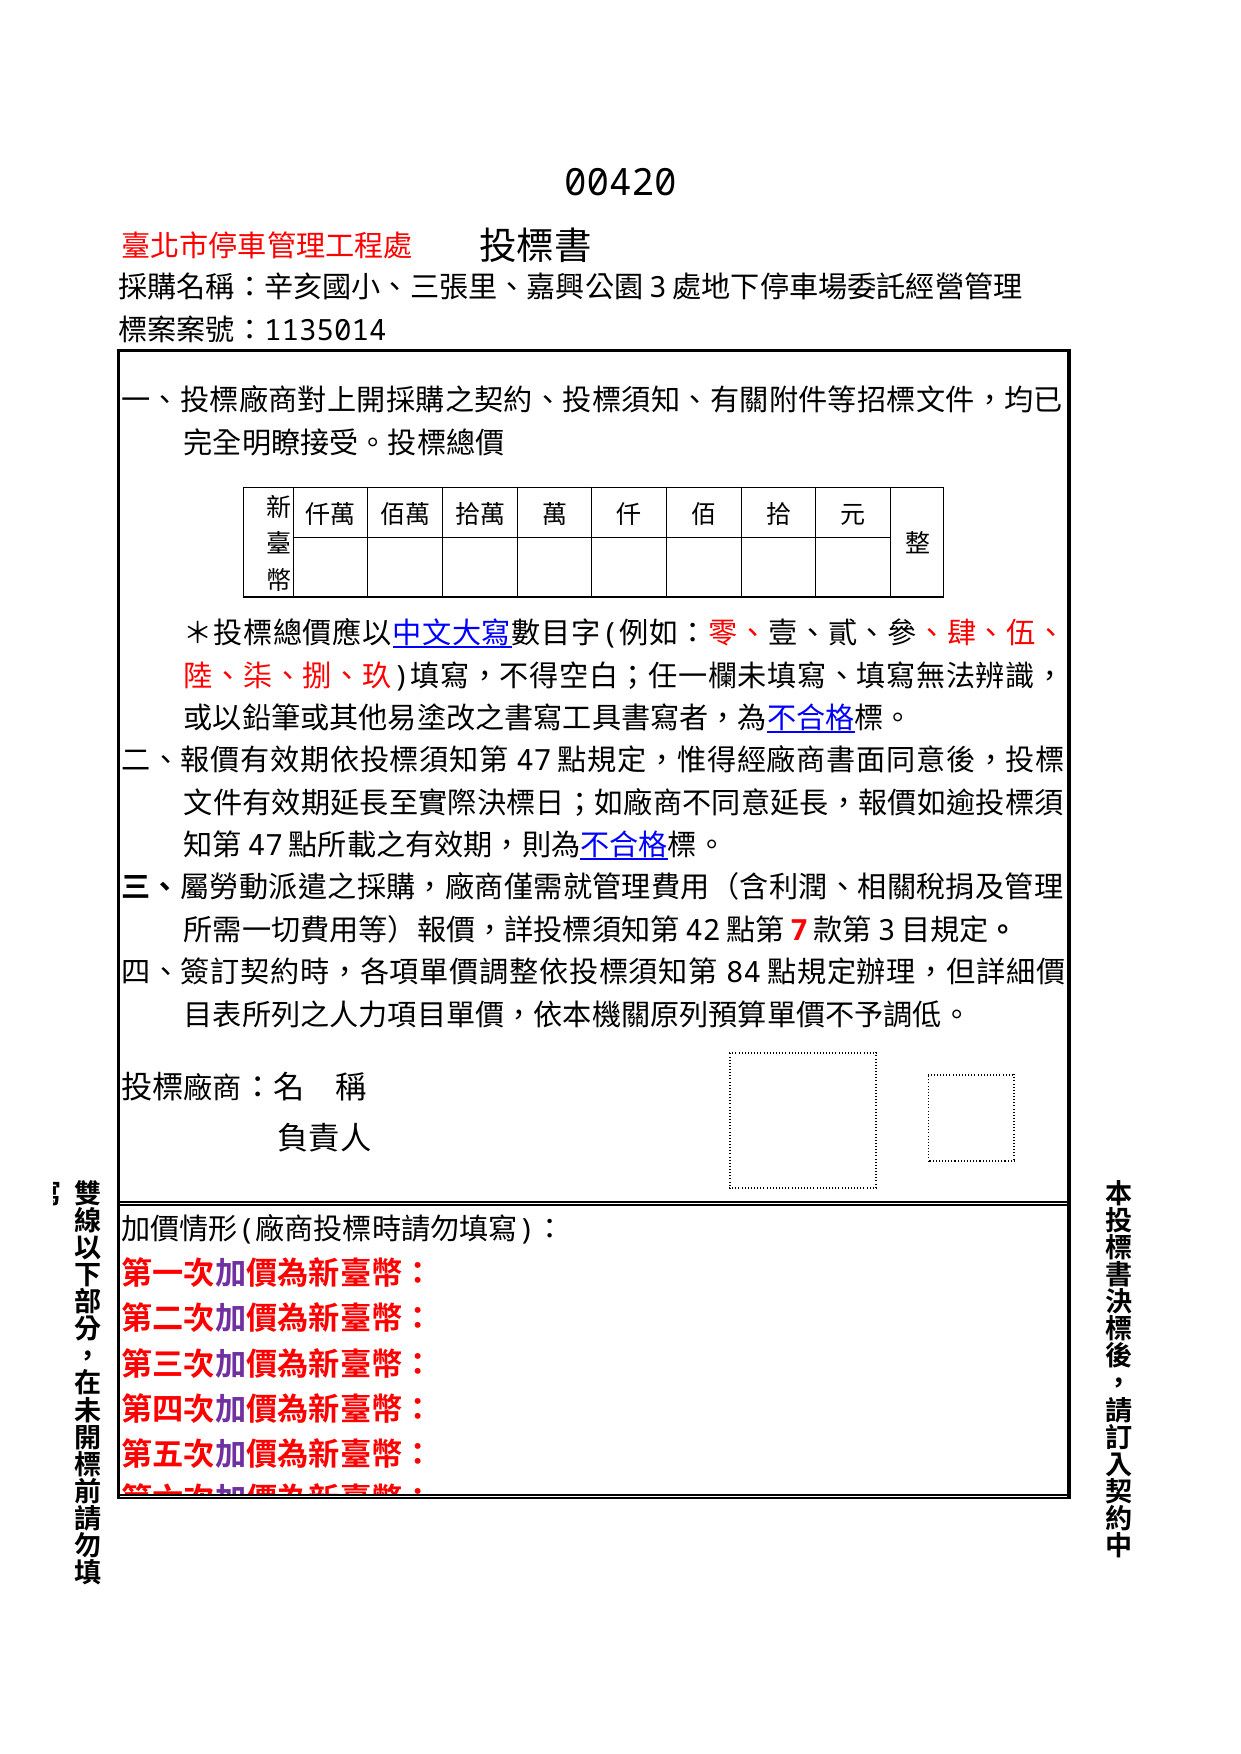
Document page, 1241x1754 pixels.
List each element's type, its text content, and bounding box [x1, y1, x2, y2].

table_header 整 [891, 488, 943, 596]
text 00420 [118, 139, 1122, 202]
table_cell 加價情形(廠商投標時請勿填寫)： 第一次加價為新臺幣： 第二次加價為新臺幣： 第三次加價為新臺幣： 第四次加價為新臺幣： 第五次加價為新臺幣： 第六次加價為新臺幣： [120, 1206, 1067, 1494]
table_cell [592, 538, 666, 596]
table_header 一、投標廠商對上開採購之契約、投標須知、有關附件等招標文件，均已完全明瞭接受。投標總價 ＊投標總價應以中文大寫數目字(例如：零、壹、貳、參、肆、伍、陸、柒、捌、玖)填寫，不得空白；任一欄未填寫、填寫無法辨識，或以鉛筆或其他易塗改之書寫工具書寫者，為不合格標。 二、報價有效期依投標須知第47點規定，惟得經廠商書面同意後，投標文件有效期延長至實際決標日；如廠商不同意延長，報價如逾投標須知第47點所載之有效期，則為不合格標。 三、屬勞動派遣之採購，廠商僅需就管理費用（含利潤、相關稅捐及管理所需一切費用等）報價，詳投標須知第42點第7款第3目規定。 四、簽訂契約時，各項單價調整依投標須知第84點規定辦理，但詳細價目表所列之人力項目單價，依本機關原列預算單價不予調低。 投標廠商：名 稱 負責人 [1071, 1164, 1146, 1576]
table_header 萬 [518, 488, 591, 537]
table_header 一、投標廠商對上開採購之契約、投標須知、有關附件等招標文件，均已完全明瞭接受。投標總價 ＊投標總價應以中文大寫數目字(例如：零、壹、貳、參、肆、伍、陸、柒、捌、玖)填寫，不得空白；任一欄未填寫、填寫無法辨識，或以鉛筆或其他易塗改之書寫工具書寫者，為不合格標。 二、報價有效期依投標須知第47點規定，惟得經廠商書面同意後，投標文件有效期延長至實際決標日；如廠商不同意延長，報價如逾投標須知第47點所載之有效期，則為不合格標。 三、屬勞動派遣之採購，廠商僅需就管理費用（含利潤、相關稅捐及管理所需一切費用等）報價，詳投標須知第42點第7款第3目規定。 四、簽訂契約時，各項單價調整依投標須知第84點規定辦理，但詳細價目表所列之人力項目單價，依本機關原列預算單價不予調低。 投標廠商：名 稱 負責人 [120, 352, 1067, 1201]
table_cell [518, 538, 591, 596]
table_header 拾萬 [443, 488, 517, 537]
table_header 拾 [742, 488, 815, 537]
table_header 臺北市停車管理工程處 [118, 202, 458, 264]
table_header 一、投標廠商對上開採購之契約、投標須知、有關附件等招標文件，均已完全明瞭接受。投標總價 ＊投標總價應以中文大寫數目字(例如：零、壹、貳、參、肆、伍、陸、柒、捌、玖)填寫，不得空白；任一欄未填寫、填寫無法辨識，或以鉛筆或其他易塗改之書寫工具書寫者，為不合格標。 二、報價有效期依投標須知第47點規定，惟得經廠商書面同意後，投標文件有效期延長至實際決標日；如廠商不同意延長，報價如逾投標須知第47點所載之有效期，則為不合格標。 三、屬勞動派遣之採購，廠商僅需就管理費用（含利潤、相關稅捐及管理所需一切費用等）報價，詳投標須知第42點第7款第3目規定。 四、簽訂契約時，各項單價調整依投標須知第84點規定辦理，但詳細價目表所列之人力項目單價，依本機關原列預算單價不予調低。 投標廠商：名 稱 負責人 [46, 1164, 115, 1607]
table_header 仟萬 [294, 488, 367, 537]
table_header 佰 [667, 488, 741, 537]
table_header [809, 202, 1058, 264]
table_header 佰萬 [368, 488, 442, 537]
table_header 仟 [592, 488, 666, 537]
table_cell [294, 538, 367, 596]
text 標案案號：1135014 [118, 306, 1122, 349]
text 採購名稱：辛亥國小、三張里、嘉興公園3處地下停車場委託經營管理 [118, 264, 1122, 306]
table_header 投標書 [459, 202, 808, 264]
table_cell [443, 538, 517, 596]
table_cell [368, 538, 442, 596]
table_header 新臺幣 [244, 488, 293, 596]
table_cell [742, 538, 815, 596]
table_cell [816, 538, 890, 596]
table_cell [667, 538, 741, 596]
table_header 元 [816, 488, 890, 537]
